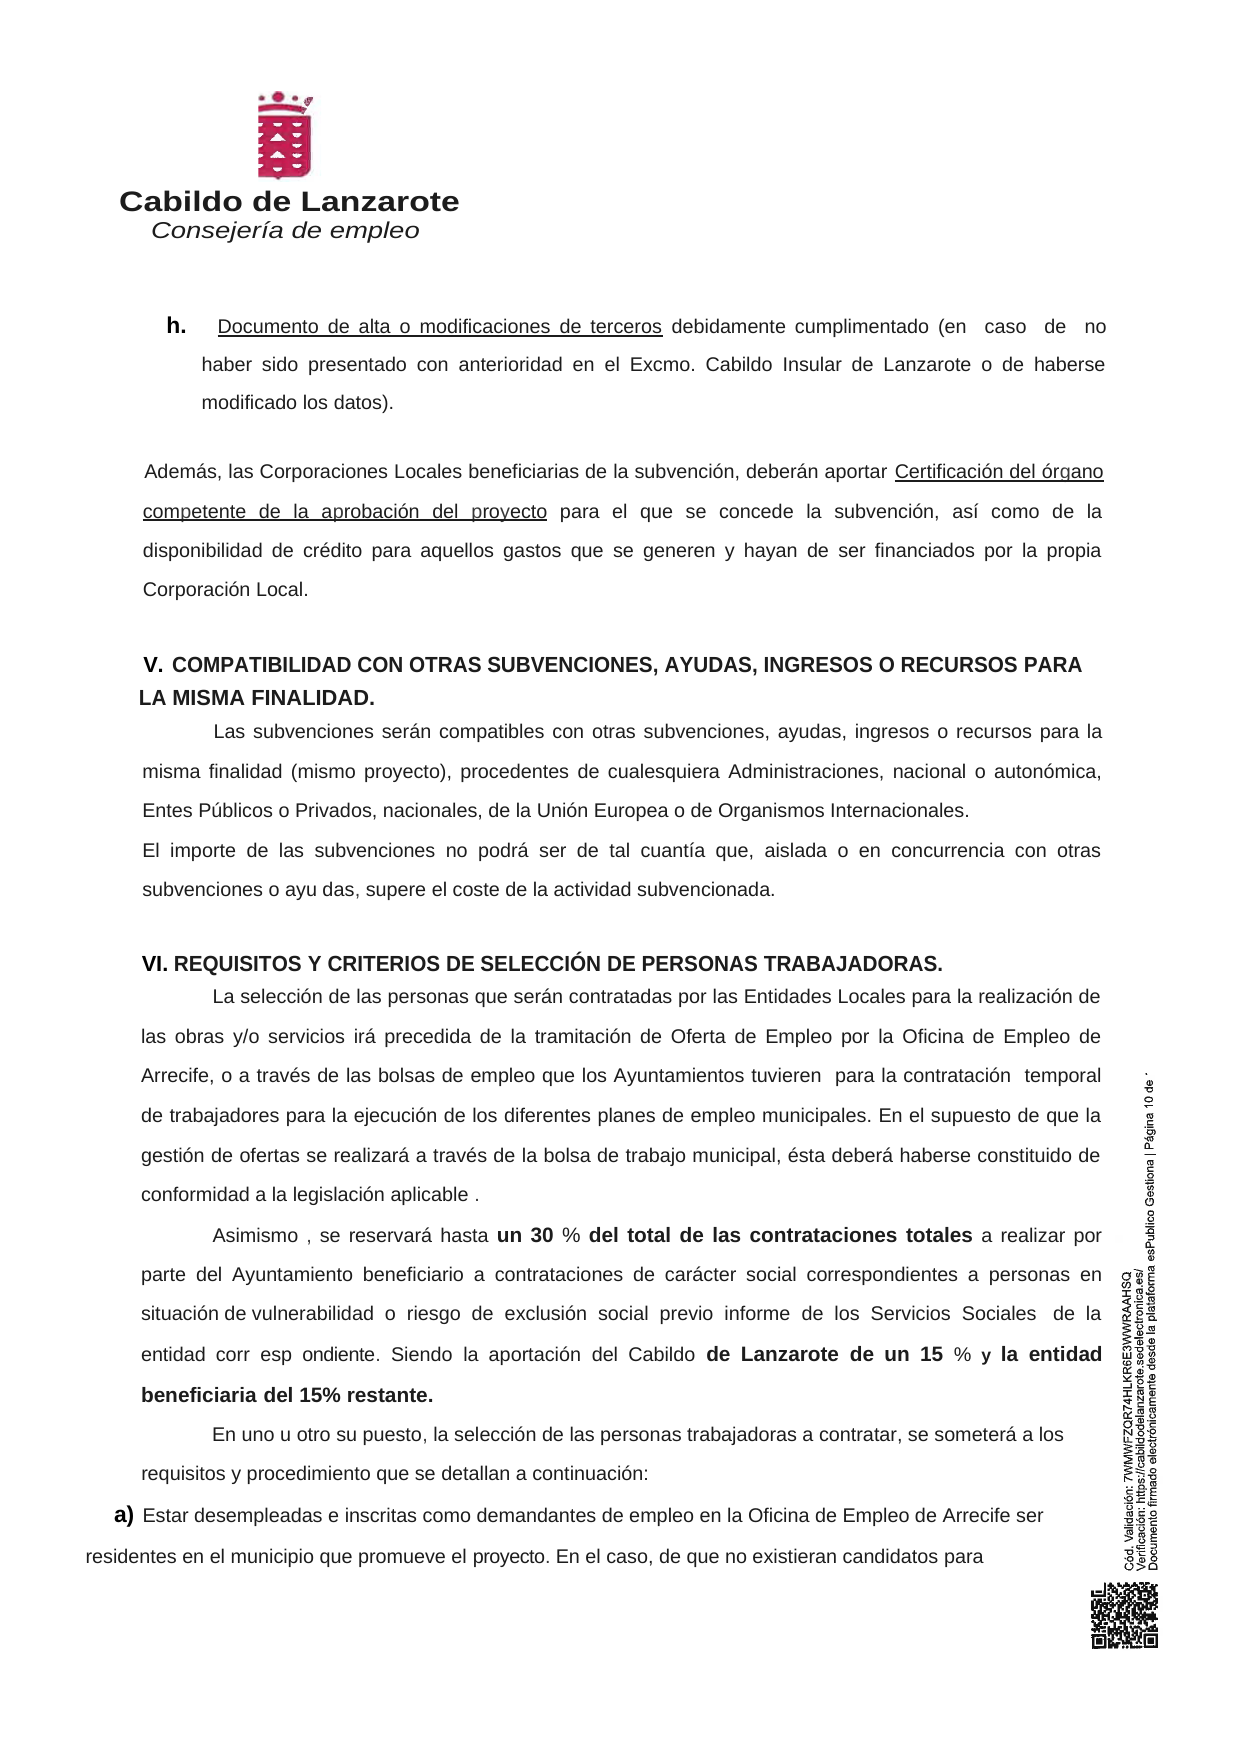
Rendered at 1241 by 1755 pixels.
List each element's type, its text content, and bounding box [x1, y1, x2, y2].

subtitle Consejería de empleo [85, 218, 487, 244]
text Las subvenciones serán compatibles con otras subvenciones, ayudas, ingresos o recursos para la misma finalidad (mismo proyecto), procedentes de cualesquiera Administraciones, nacional o autonómica, Entes Públicos o Privados, nacionales, de la Unión Europea o de Organismos Internacionales. [142, 720, 1104, 822]
text El importe de las subvenciones no podrá ser de tal cuantía que, aislada o en concurrencia con otras subvenciones o ayu das, supere el coste de la actividad subvencionada. [142, 839, 1102, 901]
list REQUISITOS Y CRITERIOS DE SELECCIÓN DE PERSONAS TRABAJADORAS. [142, 951, 1195, 976]
list Estar desempleadas e inscritas como demandantes de empleo en la Oficina de Empleo de Arrecife ser residentes en el municipio que promueve el proyecto. En el caso, de que no existieran candidatos para [85, 1501, 1091, 1567]
subtitle Cabildo de Lanzarote [85, 186, 494, 218]
list Documento de alta o modificaciones de terceros debidamente cumplimentado (en caso de no haber sido presentado con anterioridad en el Excmo. Cabildo Insular de Lanzarote o de haberse modificado los datos). [166, 312, 1107, 413]
text Además, las Corporaciones Locales beneficiarias de la subvención, deberán aportar Certificación del órgano competente de la aprobación del proyecto para el que se concede la subvención, así como de la disponibilidad de crédito para aquellos gastos que se generen y hayan de ser financiados por la propia Corporación Local. [143, 460, 1104, 601]
text Asimismo , se reservará hasta un 30 % del total de las contrataciones totales a realizar por parte del Ayuntamiento beneficiario a contrataciones de carácter social correspondientes a personas en situación de vulnerabilidad o riesgo de exclusión social previo informe de los Servicios Sociales de la entidad corr esp ondiente. Siendo la aportación del Cabildo de Lanzarote de un 15 % y la entidad beneficiaria del 15% restante. [141, 1223, 1091, 1407]
text requisitos y procedimiento que se detallan a continuación: [141, 1461, 1091, 1484]
text En uno u otro su puesto, la selección de las personas trabajadoras a contratar, se someterá a los [212, 1424, 1091, 1446]
text La selección de las personas que serán contratadas por las Entidades Locales para la realización de las obras y/o servicios irá precedida de la tramitación de Oferta de Empleo por la Oficina de Empleo de Arrecife, o a través de las bolsas de empleo que los Ayuntamientos tuvieren para la contratación temporal de trabajadores para la ejecución de los diferentes planes de empleo municipales. En el supuesto de que la gestión de ofertas se realizará a través de la bolsa de trabajo municipal, ésta deberá haberse constituido de conformidad a la legislación aplicable . [141, 985, 1103, 1206]
list COMPATIBILIDAD CON OTRAS SUBVENCIONES, AYUDAS, INGRESOS O RECURSOS PARA LA MISMA FINALIDAD. [139, 652, 1104, 710]
